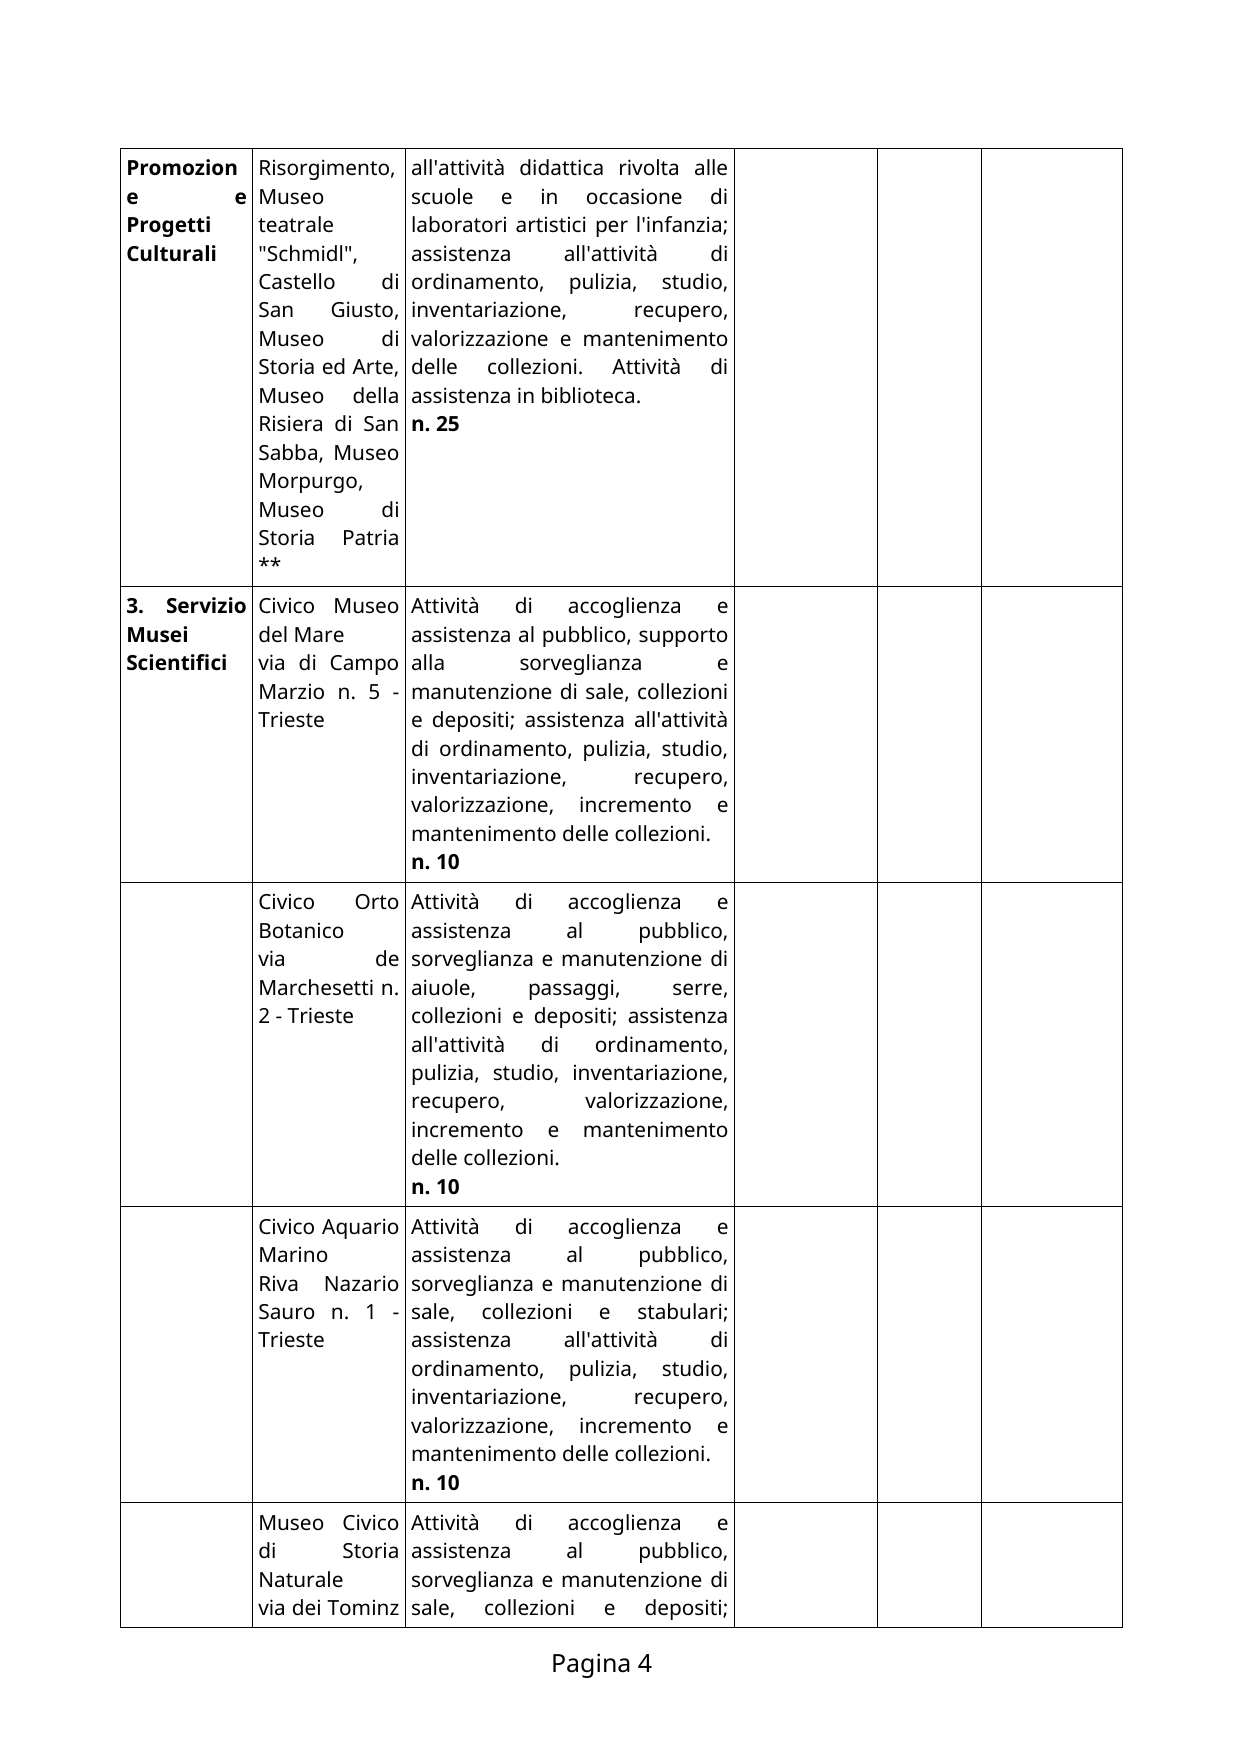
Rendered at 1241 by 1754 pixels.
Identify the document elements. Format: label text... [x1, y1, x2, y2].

table_cell [982, 149, 1122, 586]
table_cell Attività di accoglienza e assistenza al pubblico, sorveglianza e manutenzione di sale, collezioni e stabulari; assistenza all'attività di ordinamento, pulizia, studio, inventariazione, recupero, valorizzazione, incremento e mantenimento delle collezioni. n. 10 [406, 1207, 734, 1502]
table_cell [121, 883, 252, 1206]
table_cell [878, 1207, 981, 1502]
table_cell [982, 1207, 1122, 1502]
table_cell [878, 149, 981, 586]
table_cell Civico Aquario Marino Riva Nazario Sauro n. 1 - Trieste [253, 1207, 405, 1502]
table_cell [735, 1207, 877, 1502]
table_cell Museo Civico di Storia Naturale via dei Tominz [253, 1503, 405, 1627]
table_cell [982, 587, 1122, 882]
table_cell Civico Museo del Mare via di Campo Marzio n. 5 - Trieste [253, 587, 405, 882]
table_cell Attività di accoglienza e assistenza al pubblico, sorveglianza e manutenzione di aiuole, passaggi, serre, collezioni e depositi; assistenza all'attività di ordinamento, pulizia, studio, inventariazione, recupero, valorizzazione, incremento e mantenimento delle collezioni. n. 10 [406, 883, 734, 1206]
table_cell [878, 1503, 981, 1627]
table_cell [878, 883, 981, 1206]
table_cell all'attività didattica rivolta alle scuole e in occasione di laboratori artistici per l'infanzia; assistenza all'attività di ordinamento, pulizia, studio, inventariazione, recupero, valorizzazione e mantenimento delle collezioni. Attività di assistenza in biblioteca. n. 25 [406, 149, 734, 586]
table_cell [121, 1207, 252, 1502]
table_cell Attività di accoglienza e assistenza al pubblico, sorveglianza e manutenzione di sale, collezioni e depositi; [406, 1503, 734, 1627]
table_cell [735, 587, 877, 882]
table_cell Attività di accoglienza e assistenza al pubblico, supporto alla sorveglianza e manutenzione di sale, collezioni e depositi; assistenza all'attività di ordinamento, pulizia, studio, inventariazione, recupero, valorizzazione, incremento e mantenimento delle collezioni. n. 10 [406, 587, 734, 882]
table_cell [982, 883, 1122, 1206]
table_cell [982, 1503, 1122, 1627]
table_cell [878, 587, 981, 882]
table_cell 3. Servizio Musei Scientifici [121, 587, 252, 882]
table_cell [735, 1503, 877, 1627]
table_cell [735, 149, 877, 586]
table_cell Civico Orto Botanico via de Marchesetti n. 2 - Trieste [253, 883, 405, 1206]
table_cell Risorgimento, Museo teatrale "Schmidl", Castello di San Giusto, Museo di Storia ed Arte, Museo della Risiera di San Sabba, Museo Morpurgo, Museo di Storia Patria ** [253, 149, 405, 586]
table_cell [735, 883, 877, 1206]
table_cell Promozione e Progetti Culturali [121, 149, 252, 586]
table_cell [121, 1503, 252, 1627]
